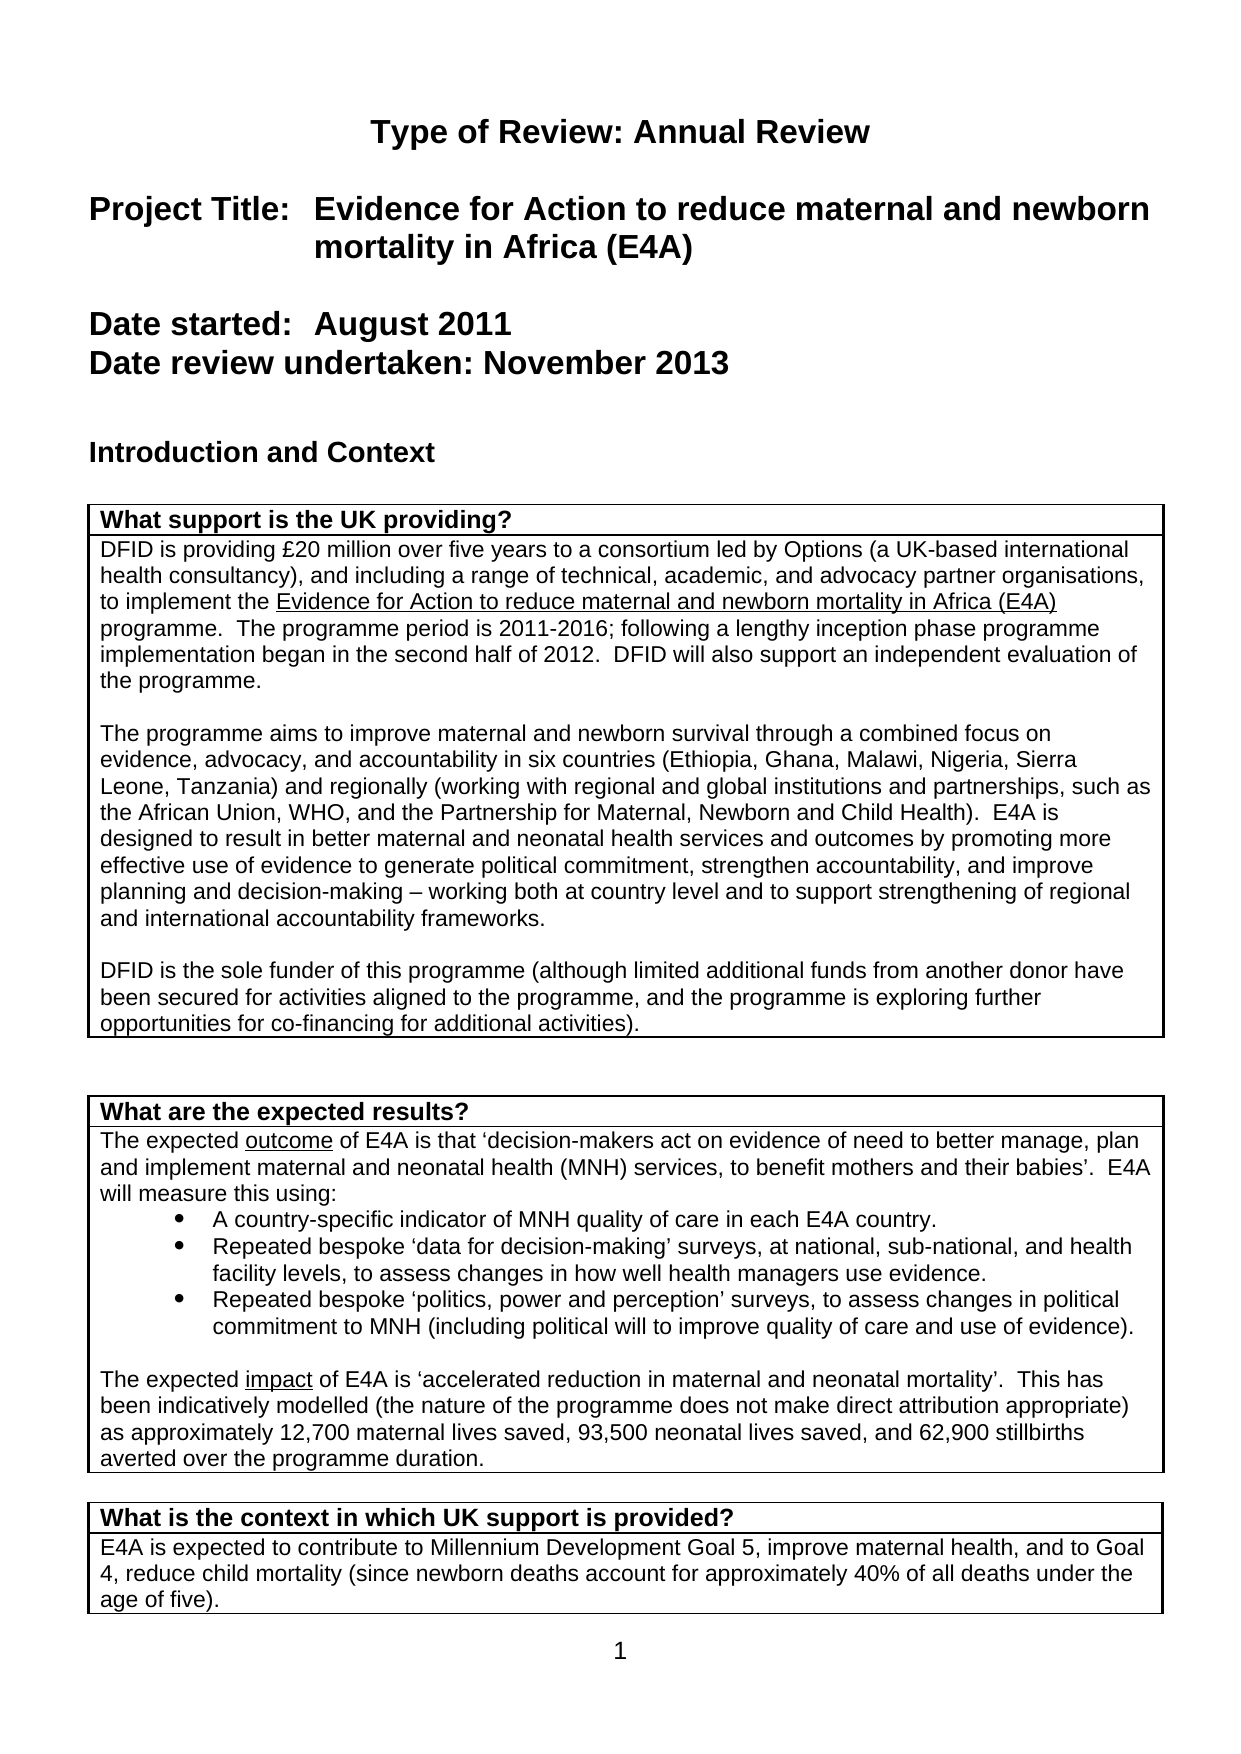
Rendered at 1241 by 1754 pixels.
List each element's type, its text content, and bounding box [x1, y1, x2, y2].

text Type of Review: Annual Review [89, 112, 1152, 151]
table_cell The expected outcome of E4A is that ‘decision-makers act on evidence of need to better manage, plan and implement maternal and neonatal health (MNH) services, to benefit mothers and their babies’. E4A will measure this using: A country-specific indicator of MNH quality of care in each E4A country. Repeated bespoke ‘data for decision-making’ surveys, at national, sub-national, and health facility levels, to assess changes in how well health managers use evidence. Repeated bespoke ‘politics, power and perception’ surveys, to assess changes in political commitment to MNH (including political will to improve quality of care and use of evidence). The expected impact of E4A is ‘accelerated reduction in maternal and neonatal mortality’. This has been indicatively modelled (the nature of the programme does not make direct attribution appropriate) as approximately 12,700 maternal lives saved, 93,500 neonatal lives saved, and 62,900 stillbirths averted over the programme duration. [90, 1127, 1162, 1471]
text Date review undertaken: November 2013 [89, 343, 1152, 381]
table_header What are the expected results? [90, 1097, 1162, 1126]
table_header What support is the UK providing? [90, 505, 1162, 534]
subtitle Introduction and Context [89, 435, 1152, 469]
table_cell DFID is providing £20 million over five years to a consortium led by Options (a UK-based international health consultancy), and including a range of technical, academic, and advocacy partner organisations, to implement the Evidence for Action to reduce maternal and newborn mortality in Africa (E4A) programme. The programme period is 2011-2016; following a lengthy inception phase programme implementation began in the second half of 2012. DFID will also support an independent evaluation of the programme. The programme aims to improve maternal and newborn survival through a combined focus on evidence, advocacy, and accountability in six countries (Ethiopia, Ghana, Malawi, Nigeria, Sierra Leone, Tanzania) and regionally (working with regional and global institutions and partnerships, such as the African Union, WHO, and the Partnership for Maternal, Newborn and Child Health). E4A is designed to result in better maternal and neonatal health services and outcomes by promoting more effective use of evidence to generate political commitment, strengthen accountability, and improve planning and decision-making – working both at country level and to support strengthening of regional and international accountability frameworks. DFID is the sole funder of this programme (although limited additional funds from another donor have been secured for activities aligned to the programme, and the programme is exploring further opportunities for co-financing for additional activities). [90, 536, 1162, 1036]
table_header What is the context in which UK support is provided? [90, 1503, 1161, 1532]
table_cell E4A is expected to contribute to Millennium Development Goal 5, improve maternal health, and to Goal 4, reduce child mortality (since newborn deaths account for approximately 40% of all deaths under the age of five). [90, 1534, 1161, 1613]
text Date started: August 2011 [89, 304, 1152, 343]
text Project Title: Evidence for Action to reduce maternal and newborn mortality in Africa (E4A) [89, 189, 1152, 266]
